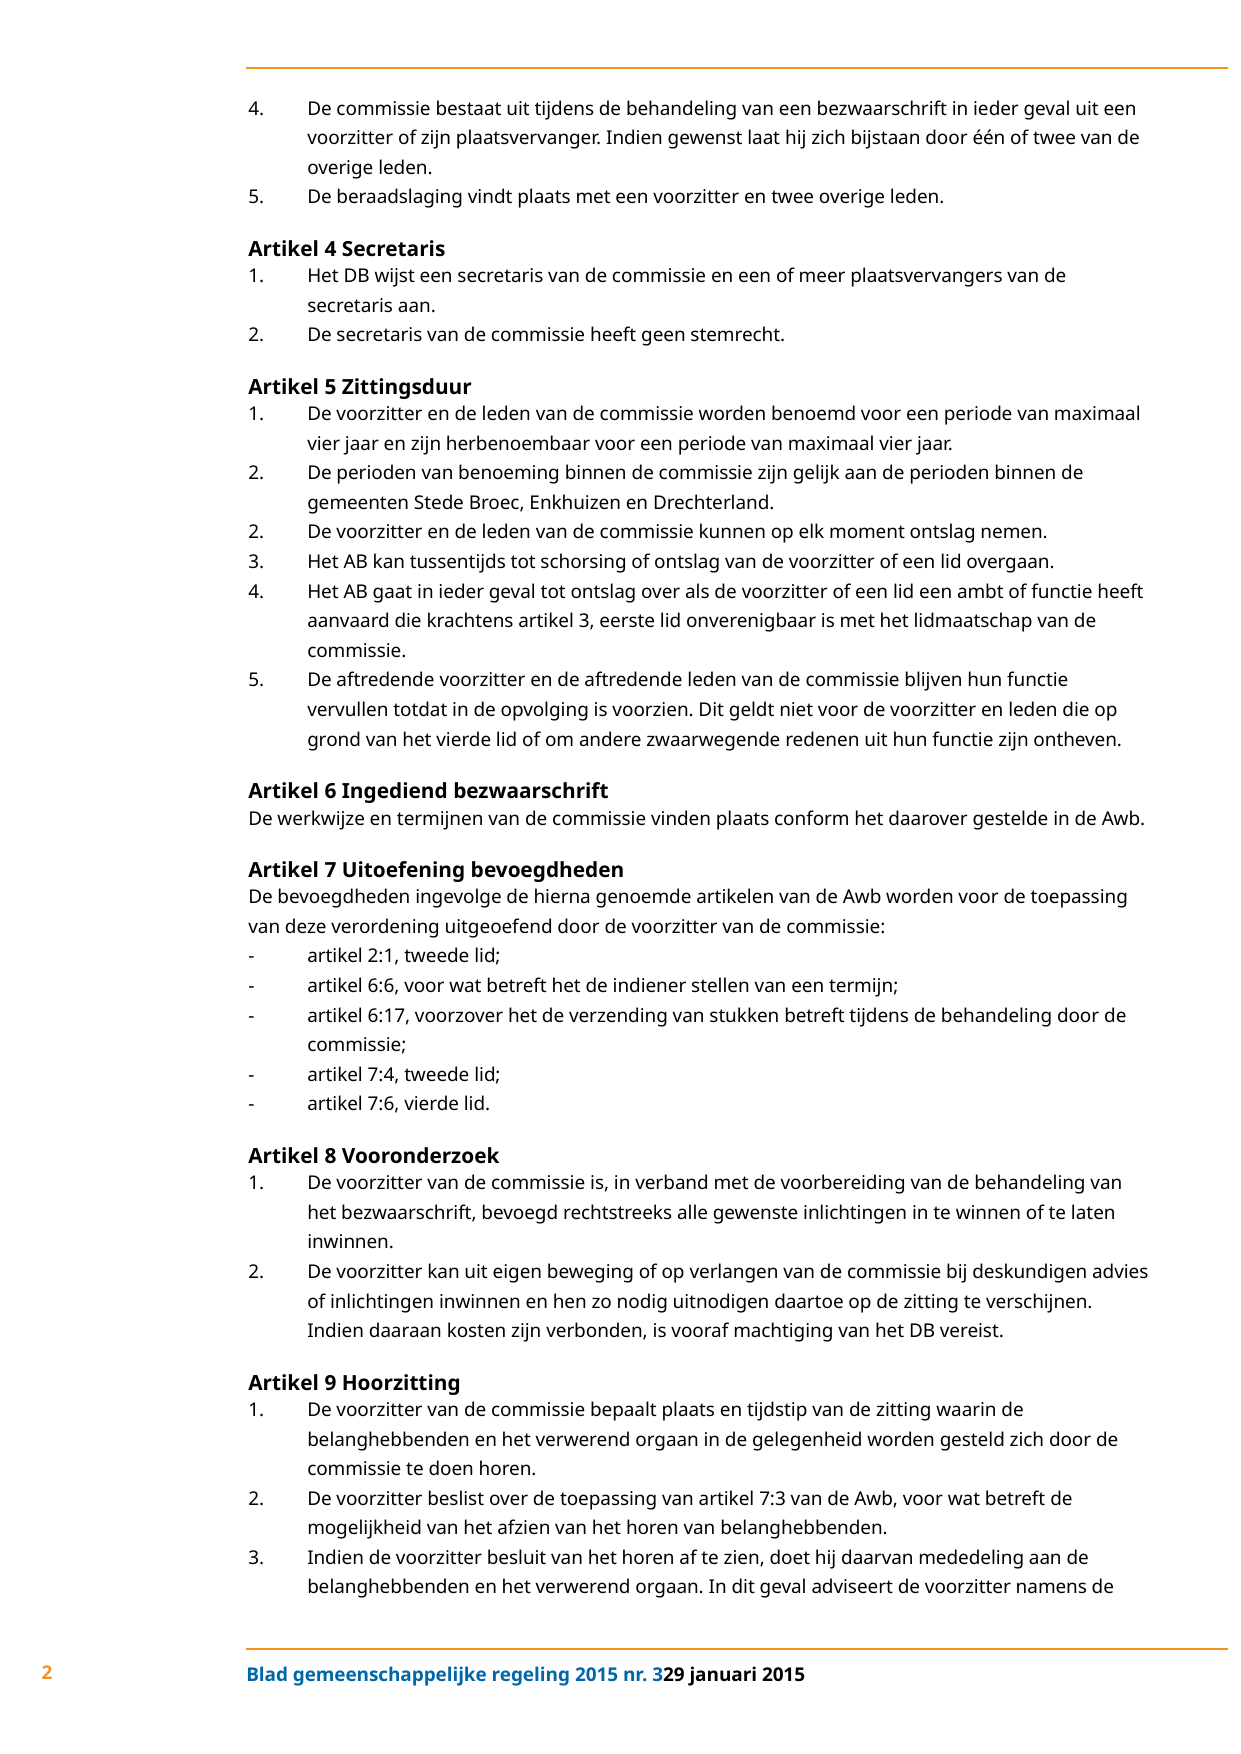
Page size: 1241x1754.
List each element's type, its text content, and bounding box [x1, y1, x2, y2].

list De aftredende voorzitter en de aftredende leden van de commissie blijven hun functie vervullen totdat in de opvolging is voorzien. Dit geldt niet voor de voorzitter en leden die op grond van het vierde lid of om andere zwaarwegende redenen uit hun functie zijn ontheven. [248, 667, 1152, 752]
text Artikel 5 Zittingsduur [248, 372, 1152, 400]
list De voorzitter kan uit eigen beweging of op verlangen van de commissie bij deskundigen advies of inlichtingen inwinnen en hen zo nodig uitnodigen daartoe op de zitting te verschijnen. Indien daaraan kosten zijn verbonden, is vooraf machtiging van het DB vereist. [248, 1258, 1152, 1343]
list Het DB wijst een secretaris van de commissie en een of meer plaatsvervangers van de secretaris aan. [248, 262, 1152, 318]
list Het AB gaat in ieder geval tot ontslag over als de voorzitter of een lid een ambt of functie heeft aanvaard die krachtens artikel 3, eerste lid onverenigbaar is met het lidmaatschap van de commissie. [248, 578, 1152, 663]
list artikel 6:17, voorzover het de verzending van stukken betreft tijdens de behandeling door de commissie; [248, 1002, 1152, 1057]
list De voorzitter van de commissie is, in verband met de voorbereiding van de behandeling van het bezwaarschrift, bevoegd rechtstreeks alle gewenste inlichtingen in te winnen of te laten inwinnen. [248, 1169, 1152, 1254]
text Artikel 7 Uitoefening bevoegdheden [248, 855, 1152, 883]
text Artikel 6 Ingediend bezwaarschrift [248, 776, 1152, 805]
list De commissie bestaat uit tijdens de behandeling van een bezwaarschrift in ieder geval uit een voorzitter of zijn plaatsvervanger. Indien gewenst laat hij zich bijstaan door één of twee van de overige leden. [248, 95, 1152, 180]
picture [41, 47, 231, 172]
list Indien de voorzitter besluit van het horen af te zien, doet hij daarvan mededeling aan de belanghebbenden en het verwerend orgaan. In dit geval adviseert de voorzitter namens de [248, 1544, 1152, 1599]
list De voorzitter en de leden van de commissie worden benoemd voor een periode van maximaal vier jaar en zijn herbenoembaar voor een periode van maximaal vier jaar. [248, 400, 1152, 456]
text Artikel 4 Secretaris [248, 234, 1152, 262]
list De voorzitter beslist over de toepassing van artikel 7:3 van de Awb, voor wat betreft de mogelijkheid van het afzien van het horen van belanghebbenden. [248, 1485, 1152, 1540]
list De voorzitter van de commissie bepaalt plaats en tijdstip van de zitting waarin de belanghebbenden en het verwerend orgaan in de gelegenheid worden gesteld zich door de commissie te doen horen. [248, 1396, 1152, 1481]
list De perioden van benoeming binnen de commissie zijn gelijk aan de perioden binnen de gemeenten Stede Broec, Enkhuizen en Drechterland. [248, 459, 1152, 515]
text Artikel 9 Hoorzitting [248, 1368, 1152, 1396]
list De voorzitter en de leden van de commissie kunnen op elk moment ontslag nemen. [248, 519, 1152, 544]
text De werkwijze en termijnen van de commissie vinden plaats conform het daarover gestelde in de Awb. [248, 805, 1152, 830]
list De secretaris van de commissie heeft geen stemrecht. [248, 322, 1152, 347]
list Het AB kan tussentijds tot schorsing of ontslag van de voorzitter of een lid overgaan. [248, 548, 1152, 574]
text De bevoegdheden ingevolge de hierna genoemde artikelen van de Awb worden voor de toepassing van deze verordening uitgeoefend door de voorzitter van de commissie: [248, 883, 1152, 939]
list artikel 7:4, tweede lid; [248, 1061, 1152, 1087]
list De beraadslaging vindt plaats met een voorzitter en twee overige leden. [248, 183, 1152, 209]
text Artikel 8 Vooronderzoek [248, 1141, 1152, 1169]
list artikel 2:1, tweede lid; [248, 943, 1152, 968]
list artikel 7:6, vierde lid. [248, 1091, 1152, 1116]
list artikel 6:6, voor wat betreft het de indiener stellen van een termijn; [248, 972, 1152, 998]
